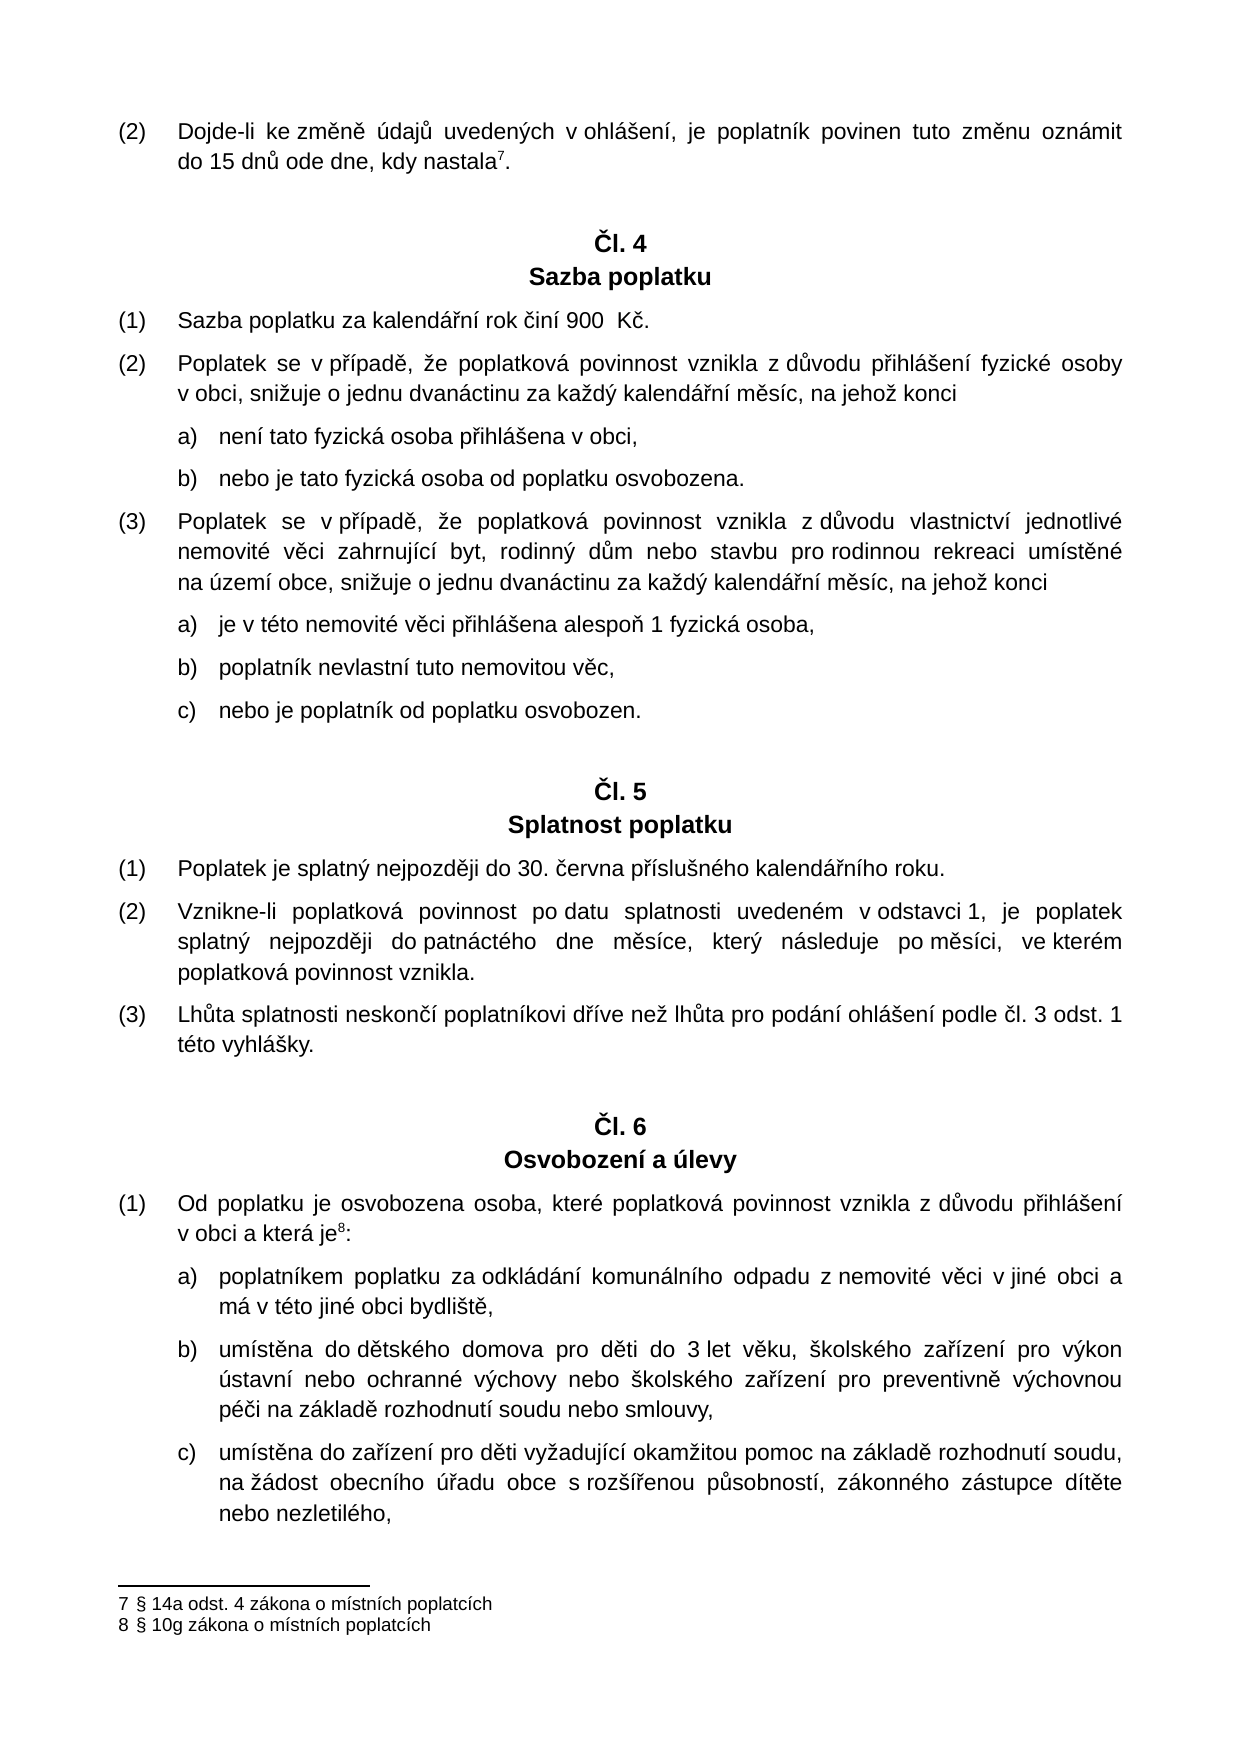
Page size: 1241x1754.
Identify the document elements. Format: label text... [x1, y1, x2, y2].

list umístěna do dětského domova pro děti do 3 let věku, školského zařízení pro výkon ústavní nebo ochranné výchovy nebo školského zařízení pro preventivně výchovnou péči na základě rozhodnutí soudu nebo smlouvy, [177, 1336, 1122, 1423]
list Vznikne-li poplatková povinnost po datu splatnosti uvedeném v odstavci 1, je poplatek splatný nejpozději do patnáctého dne měsíce, který následuje po měsíci, ve kterém poplatková povinnost vznikla. [118, 898, 1122, 985]
list § 10g zákona o místních poplatcích [118, 1614, 1122, 1635]
list je v této nemovité věci přihlášena alespoň 1 fyzická osoba, [177, 611, 1122, 638]
list nebo je poplatník od poplatku osvobozen. [177, 697, 1122, 723]
list Od poplatku je osvobozena osoba, které poplatková povinnost vznikla z důvodu přihlášení v obci a která je: [118, 1190, 1122, 1247]
list není tato fyzická osoba přihlášena v obci, [177, 423, 1122, 449]
list nebo je tato fyzická osoba od poplatku osvobozena. [177, 465, 1122, 492]
list Dojde-li ke změně údajů uvedených v ohlášení, je poplatník povinen tuto změnu oznámit do 15 dnů ode dne, kdy nastala. [118, 118, 1122, 175]
list Poplatek se v případě, že poplatková povinnost vznikla z důvodu vlastnictví jednotlivé nemovité věci zahrnující byt, rodinný dům nebo stavbu pro rodinnou rekreaci umístěné na území obce, snižuje o jednu dvanáctinu za každý kalendářní měsíc, na jehož konci [118, 508, 1122, 595]
list poplatník nevlastní tuto nemovitou věc, [177, 654, 1122, 680]
list Poplatek se v případě, že poplatková povinnost vznikla z důvodu přihlášení fyzické osoby v obci, snižuje o jednu dvanáctinu za každý kalendářní měsíc, na jehož konci [118, 350, 1122, 406]
subtitle Čl. 5 Splatnost poplatku [118, 777, 1122, 839]
list poplatníkem poplatku za odkládání komunálního odpadu z nemovité věci v jiné obci a má v této jiné obci bydliště, [177, 1263, 1122, 1320]
subtitle Čl. 4 Sazba poplatku [118, 228, 1122, 290]
list Lhůta splatnosti neskončí poplatníkovi dříve než lhůta pro podání ohlášení podle čl. 3 odst. 1 této vyhlášky. [118, 1001, 1122, 1058]
list § 14a odst. 4 zákona o místních poplatcích [118, 1592, 1122, 1614]
subtitle Čl. 6 Osvobození a úlevy [118, 1112, 1122, 1173]
list umístěna do zařízení pro děti vyžadující okamžitou pomoc na základě rozhodnutí soudu, na žádost obecního úřadu obce s rozšířenou působností, zákonného zástupce dítěte nebo nezletilého, [177, 1439, 1122, 1526]
list Poplatek je splatný nejpozději do 30. června příslušného kalendářního roku. [118, 855, 1122, 882]
list Sazba poplatku za kalendářní rok činí 900 Kč. [118, 307, 1122, 333]
